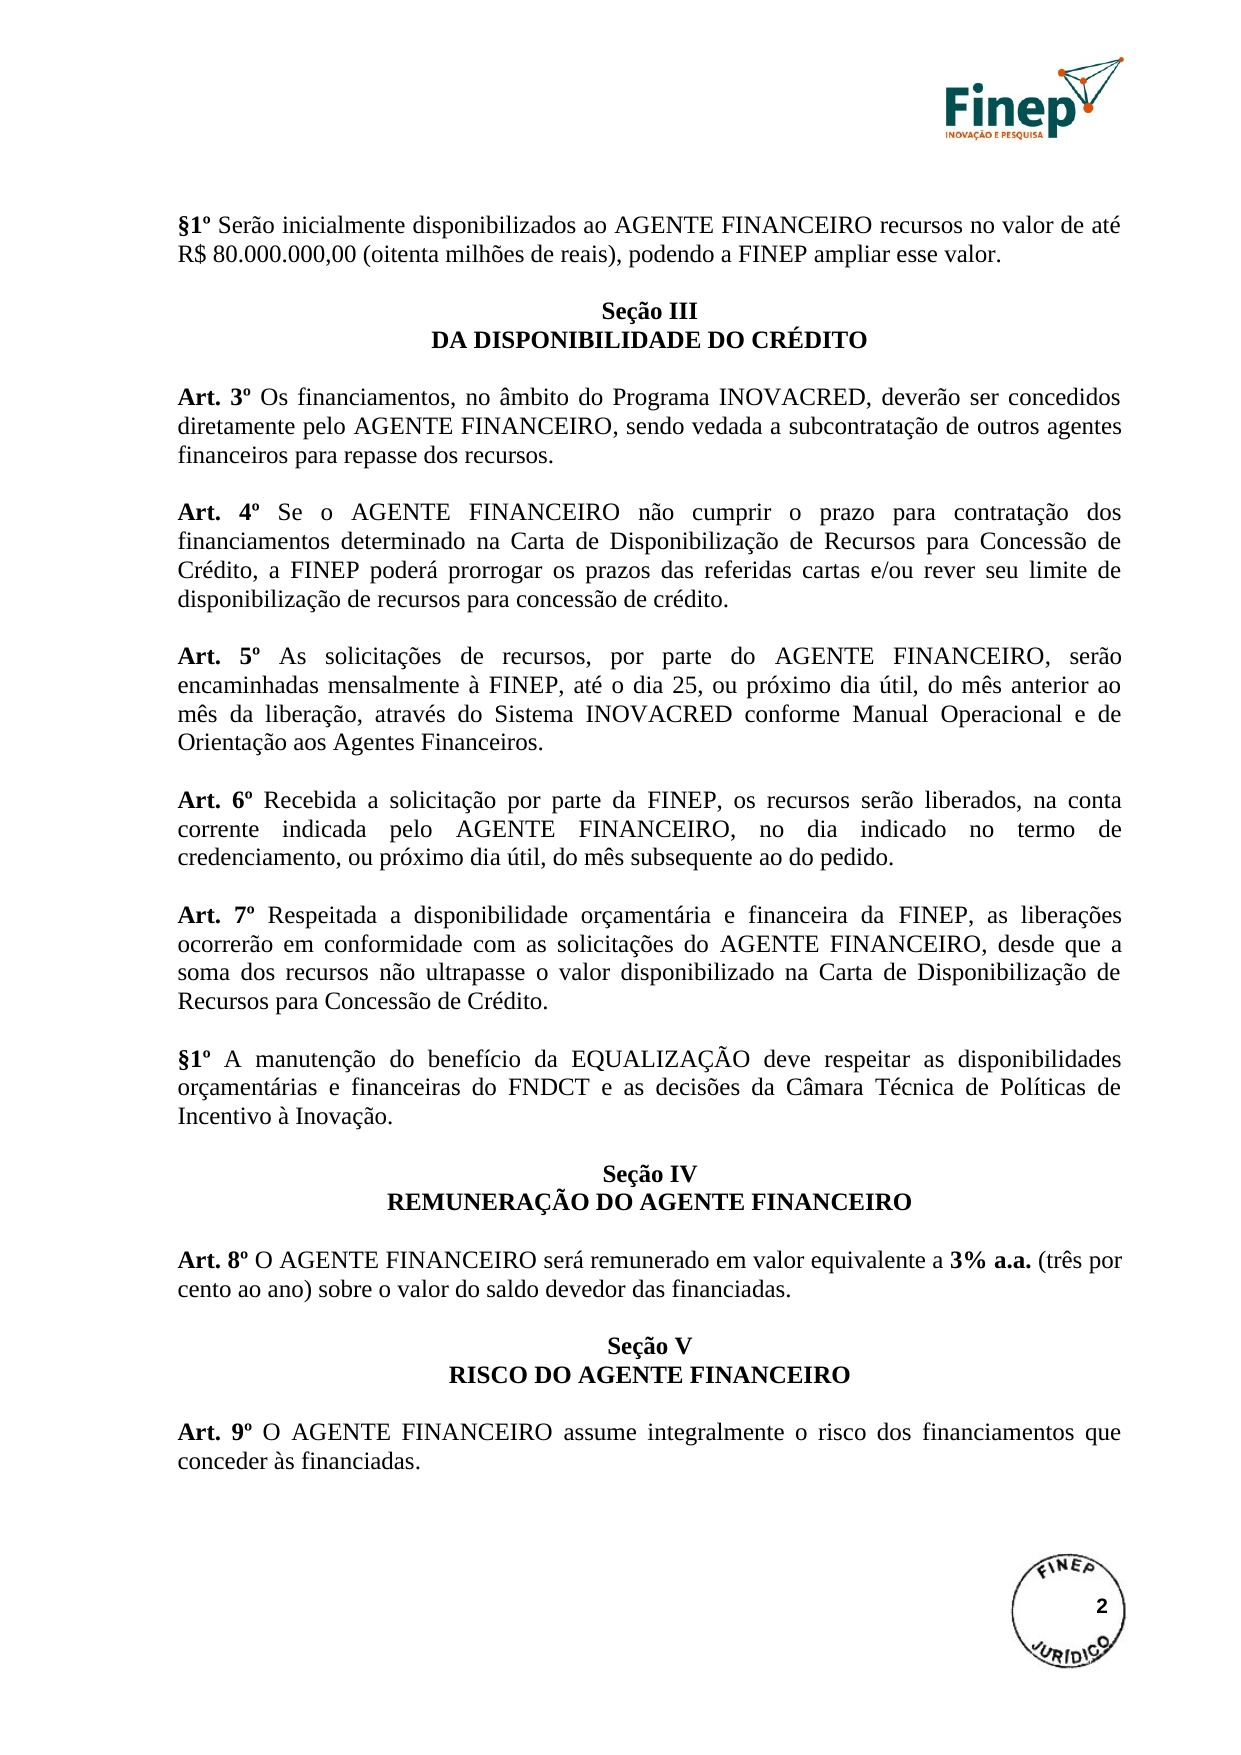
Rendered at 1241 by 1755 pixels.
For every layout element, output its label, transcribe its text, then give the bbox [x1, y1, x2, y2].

subtitle Seção IV [177, 1159, 1122, 1187]
text REMUNERAÇÃO DO AGENTE FINANCEIRO [177, 1187, 1122, 1216]
subtitle Seção III [177, 296, 1122, 325]
text Art. 4º Se o AGENTE FINANCEIRO não cumprir o prazo para contratação dos financiamentos determinado na Carta de Disponibilização de Recursos para Concessão de Crédito, a FINEP poderá prorrogar os prazos das referidas cartas e/ou rever seu limite de disponibilização de recursos para concessão de crédito. [177, 497, 1122, 612]
text Art. 3º Os financiamentos, no âmbito do Programa INOVACRED, deverão ser concedidos diretamente pelo AGENTE FINANCEIRO, sendo vedada a subcontratação de outros agentes financeiros para repasse dos recursos. [177, 382, 1122, 469]
text RISCO DO AGENTE FINANCEIRO [177, 1360, 1122, 1389]
text §1º A manutenção do benefício da EQUALIZAÇÃO deve respeitar as disponibilidades orçamentárias e financeiras do FNDCT e as decisões da Câmara Técnica de Políticas de Incentivo à Inovação. [177, 1044, 1122, 1130]
text Art. 7º Respeitada a disponibilidade orçamentária e financeira da FINEP, as liberações ocorrerão em conformidade com as solicitações do AGENTE FINANCEIRO, desde que a soma dos recursos não ultrapasse o valor disponibilizado na Carta de Disponibilização de Recursos para Concessão de Crédito. [177, 900, 1122, 1015]
text Art. 9º O AGENTE FINANCEIRO assume integralmente o risco dos financiamentos que conceder às financiadas. [177, 1417, 1122, 1475]
subtitle DA DISPONIBILIDADE DO CRÉDITO [177, 325, 1122, 354]
text §1º Serão inicialmente disponibilizados ao AGENTE FINANCEIRO recursos no valor de até R$ 80.000.000,00 (oitenta milhões de reais), podendo a FINEP ampliar esse valor. [177, 210, 1122, 267]
text Art. 5º As solicitações de recursos, por parte do AGENTE FINANCEIRO, serão encaminhadas mensalmente à FINEP, até o dia 25, ou próximo dia útil, do mês anterior ao mês da liberação, através do Sistema INOVACRED conforme Manual Operacional e de Orientação aos Agentes Financeiros. [177, 641, 1122, 756]
subtitle Seção V [177, 1331, 1122, 1360]
text Art. 6º Recebida a solicitação por parte da FINEP, os recursos serão liberados, na conta corrente indicada pelo AGENTE FINANCEIRO, no dia indicado no termo de credenciamento, ou próximo dia útil, do mês subsequente ao do pedido. [177, 785, 1122, 871]
text Art. 8º O AGENTE FINANCEIRO será remunerado em valor equivalente a 3% a.a. (três por cento ao ano) sobre o valor do saldo devedor das financiadas. [177, 1245, 1122, 1302]
